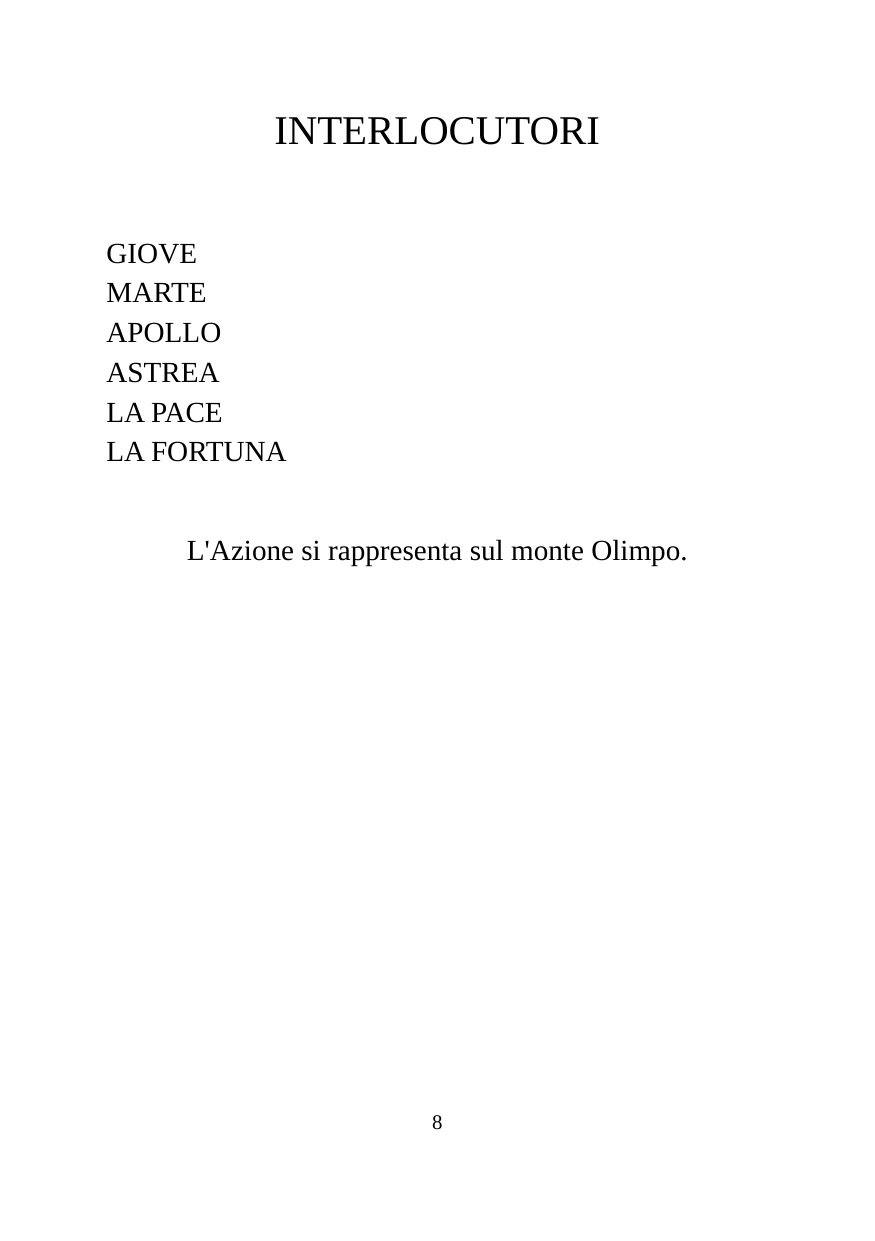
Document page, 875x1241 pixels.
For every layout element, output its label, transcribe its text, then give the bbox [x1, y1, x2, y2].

text LA PACE [106, 395, 768, 428]
text ASTREA [106, 355, 768, 388]
text L'Azione si rappresenta sul monte Olimpo. [106, 533, 768, 566]
text LA FORTUNA [106, 434, 768, 468]
text MARTE [106, 276, 768, 309]
subtitle INTERLOCUTORI [106, 106, 768, 153]
text GIOVE [106, 236, 768, 269]
text APOLLO [106, 315, 768, 349]
